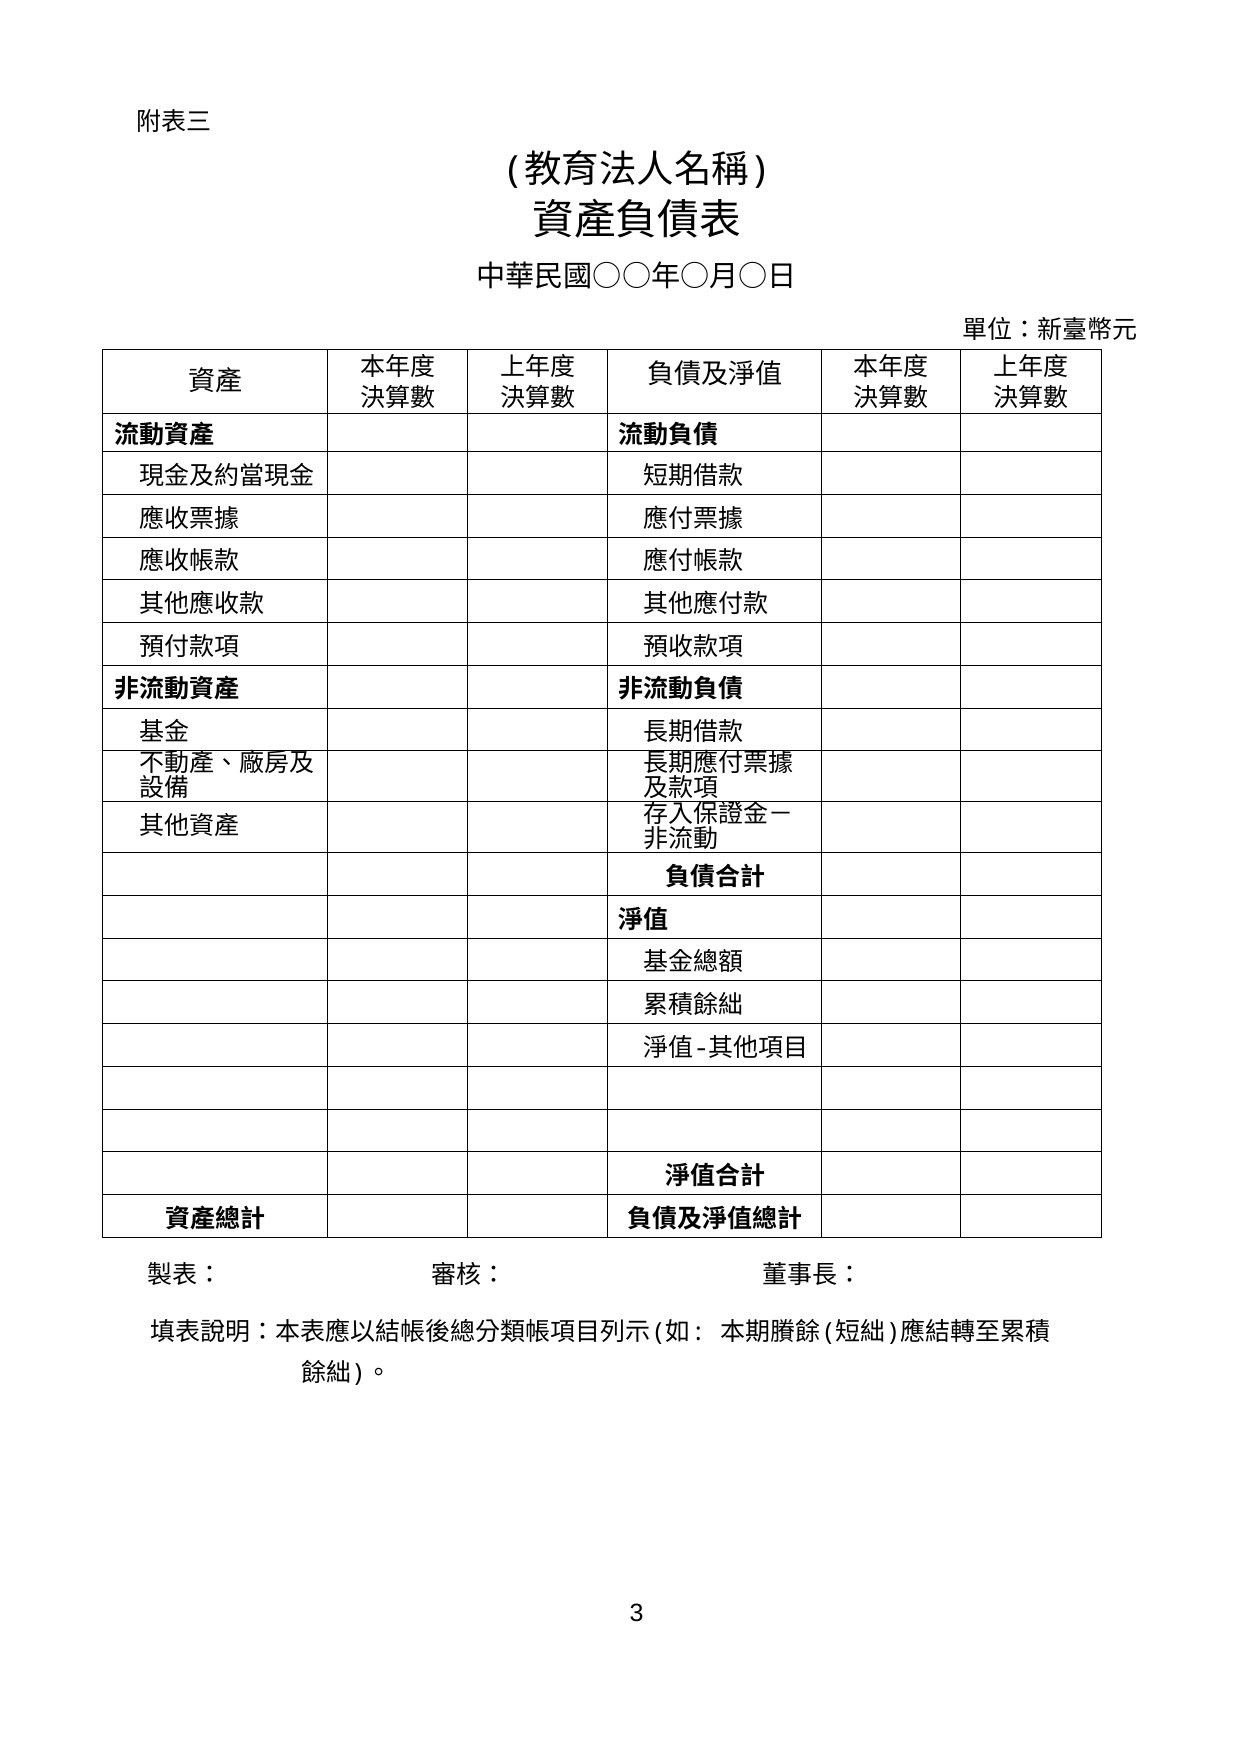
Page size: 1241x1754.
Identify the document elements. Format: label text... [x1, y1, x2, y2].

table_cell [328, 414, 467, 451]
table_cell 不動產、廠房及設備 [103, 751, 327, 801]
table_cell [468, 452, 607, 494]
table_cell [328, 1024, 467, 1066]
table_cell [103, 981, 327, 1023]
table_cell [822, 623, 960, 665]
table_cell 現金及約當現金 [103, 452, 327, 494]
table_cell [468, 495, 607, 537]
table_cell [468, 1024, 607, 1066]
table_cell [822, 495, 960, 537]
table_cell [328, 580, 467, 622]
table_cell [468, 853, 607, 895]
table_cell [961, 1067, 1101, 1108]
table_cell [468, 802, 607, 852]
table_cell 淨值 [608, 896, 821, 938]
table_cell [822, 1152, 960, 1194]
table_header 資產 [103, 350, 327, 413]
table_cell [822, 452, 960, 494]
table_cell [468, 414, 607, 451]
table_header 上年度 決算數 [468, 350, 607, 413]
table_cell [328, 802, 467, 852]
text (教育法人名稱) [136, 141, 1137, 193]
table_cell 存入保證金－非流動 [608, 802, 821, 852]
table_cell 負債及淨值總計 [608, 1195, 821, 1237]
table_cell [961, 853, 1101, 895]
table_cell [328, 1152, 467, 1194]
table_cell [822, 538, 960, 579]
text 附表三 [136, 89, 1137, 141]
table_cell [328, 853, 467, 895]
text 資產負債表 [136, 193, 1137, 245]
table_cell [103, 1067, 327, 1108]
table_header 本年度 決算數 [822, 350, 960, 413]
table_cell 流動資產 [103, 414, 327, 451]
table_cell [961, 896, 1101, 938]
table_cell 其他資產 [103, 802, 327, 852]
table_cell [961, 1195, 1101, 1237]
table_cell [961, 666, 1101, 707]
table_cell 預付款項 [103, 623, 327, 665]
table_cell [468, 623, 607, 665]
table_cell [103, 853, 327, 895]
table_cell [103, 1152, 327, 1194]
table_cell [961, 709, 1101, 750]
table_cell 基金 [103, 709, 327, 750]
table_cell [961, 1110, 1101, 1151]
table_cell 應付票據 [608, 495, 821, 537]
table_cell [822, 802, 960, 852]
table_cell [822, 414, 960, 451]
table_cell [468, 751, 607, 801]
table_cell 淨值合計 [608, 1152, 821, 1194]
table_cell 長期借款 [608, 709, 821, 750]
table_cell 基金總額 [608, 939, 821, 980]
table_cell 應收票據 [103, 495, 327, 537]
table_header 本年度 決算數 [328, 350, 467, 413]
table_cell [961, 414, 1101, 451]
table_cell [961, 1024, 1101, 1066]
table_cell [822, 1067, 960, 1108]
table_cell [468, 666, 607, 707]
table_cell [103, 1110, 327, 1151]
table_cell [328, 1110, 467, 1151]
table_cell [822, 709, 960, 750]
table_cell 應付帳款 [608, 538, 821, 579]
text 餘絀)。 [151, 1348, 1137, 1390]
table_cell [822, 896, 960, 938]
table_cell [468, 981, 607, 1023]
table_cell [822, 751, 960, 801]
table_cell [961, 452, 1101, 494]
table_cell [328, 1195, 467, 1237]
table_cell [328, 939, 467, 980]
table_cell 非流動負債 [608, 666, 821, 707]
table_cell 應收帳款 [103, 538, 327, 579]
table_cell [961, 939, 1101, 980]
table_cell [822, 981, 960, 1023]
table_cell [468, 1195, 607, 1237]
table_cell 其他應收款 [103, 580, 327, 622]
text 填表說明：本表應以結帳後總分類帳項目列示(如: 本期賸餘(短絀)應結轉至累積 [151, 1307, 1137, 1348]
table_cell [961, 751, 1101, 801]
table_cell [468, 896, 607, 938]
table_cell [468, 1067, 607, 1108]
table_cell [468, 580, 607, 622]
text 單位：新臺幣元 [136, 297, 1137, 349]
table_cell [961, 981, 1101, 1023]
table_cell [328, 1067, 467, 1108]
table_cell [468, 1152, 607, 1194]
table_cell [468, 538, 607, 579]
table_cell [328, 623, 467, 665]
table_cell 長期應付票據及款項 [608, 751, 821, 801]
table_cell [961, 538, 1101, 579]
table_cell [328, 666, 467, 707]
table_cell [822, 1024, 960, 1066]
table_cell [103, 896, 327, 938]
table_cell 累積餘絀 [608, 981, 821, 1023]
table_cell [822, 580, 960, 622]
table_cell [328, 981, 467, 1023]
table_cell [822, 1195, 960, 1237]
table_cell [328, 495, 467, 537]
table_cell [608, 1110, 821, 1151]
text 製表： 審核： 董事長： [148, 1238, 1137, 1294]
table_cell [961, 802, 1101, 852]
table_cell [103, 1024, 327, 1066]
table_cell [822, 1110, 960, 1151]
table_cell [328, 452, 467, 494]
table_cell [608, 1067, 821, 1108]
table_cell [822, 939, 960, 980]
table_header 負債及淨值 [608, 350, 821, 413]
table_cell 流動負債 [608, 414, 821, 451]
table_cell [328, 709, 467, 750]
table_cell 預收款項 [608, 623, 821, 665]
table_cell [328, 751, 467, 801]
table_cell [328, 896, 467, 938]
text 中華民國○○年○月○日 [136, 245, 1137, 297]
table_cell [961, 495, 1101, 537]
table_cell [468, 709, 607, 750]
table_cell [822, 666, 960, 707]
table_cell [468, 939, 607, 980]
table_cell 資產總計 [103, 1195, 327, 1237]
table_cell 負債合計 [608, 853, 821, 895]
table_cell 短期借款 [608, 452, 821, 494]
table_cell 淨值-其他項目 [608, 1024, 821, 1066]
table_cell [961, 580, 1101, 622]
table_cell 非流動資產 [103, 666, 327, 707]
table_cell [822, 853, 960, 895]
table_cell 其他應付款 [608, 580, 821, 622]
table_header 上年度 決算數 [961, 350, 1101, 413]
table_cell [961, 623, 1101, 665]
table_cell [328, 538, 467, 579]
table_cell [103, 939, 327, 980]
table_cell [961, 1152, 1101, 1194]
table_cell [468, 1110, 607, 1151]
